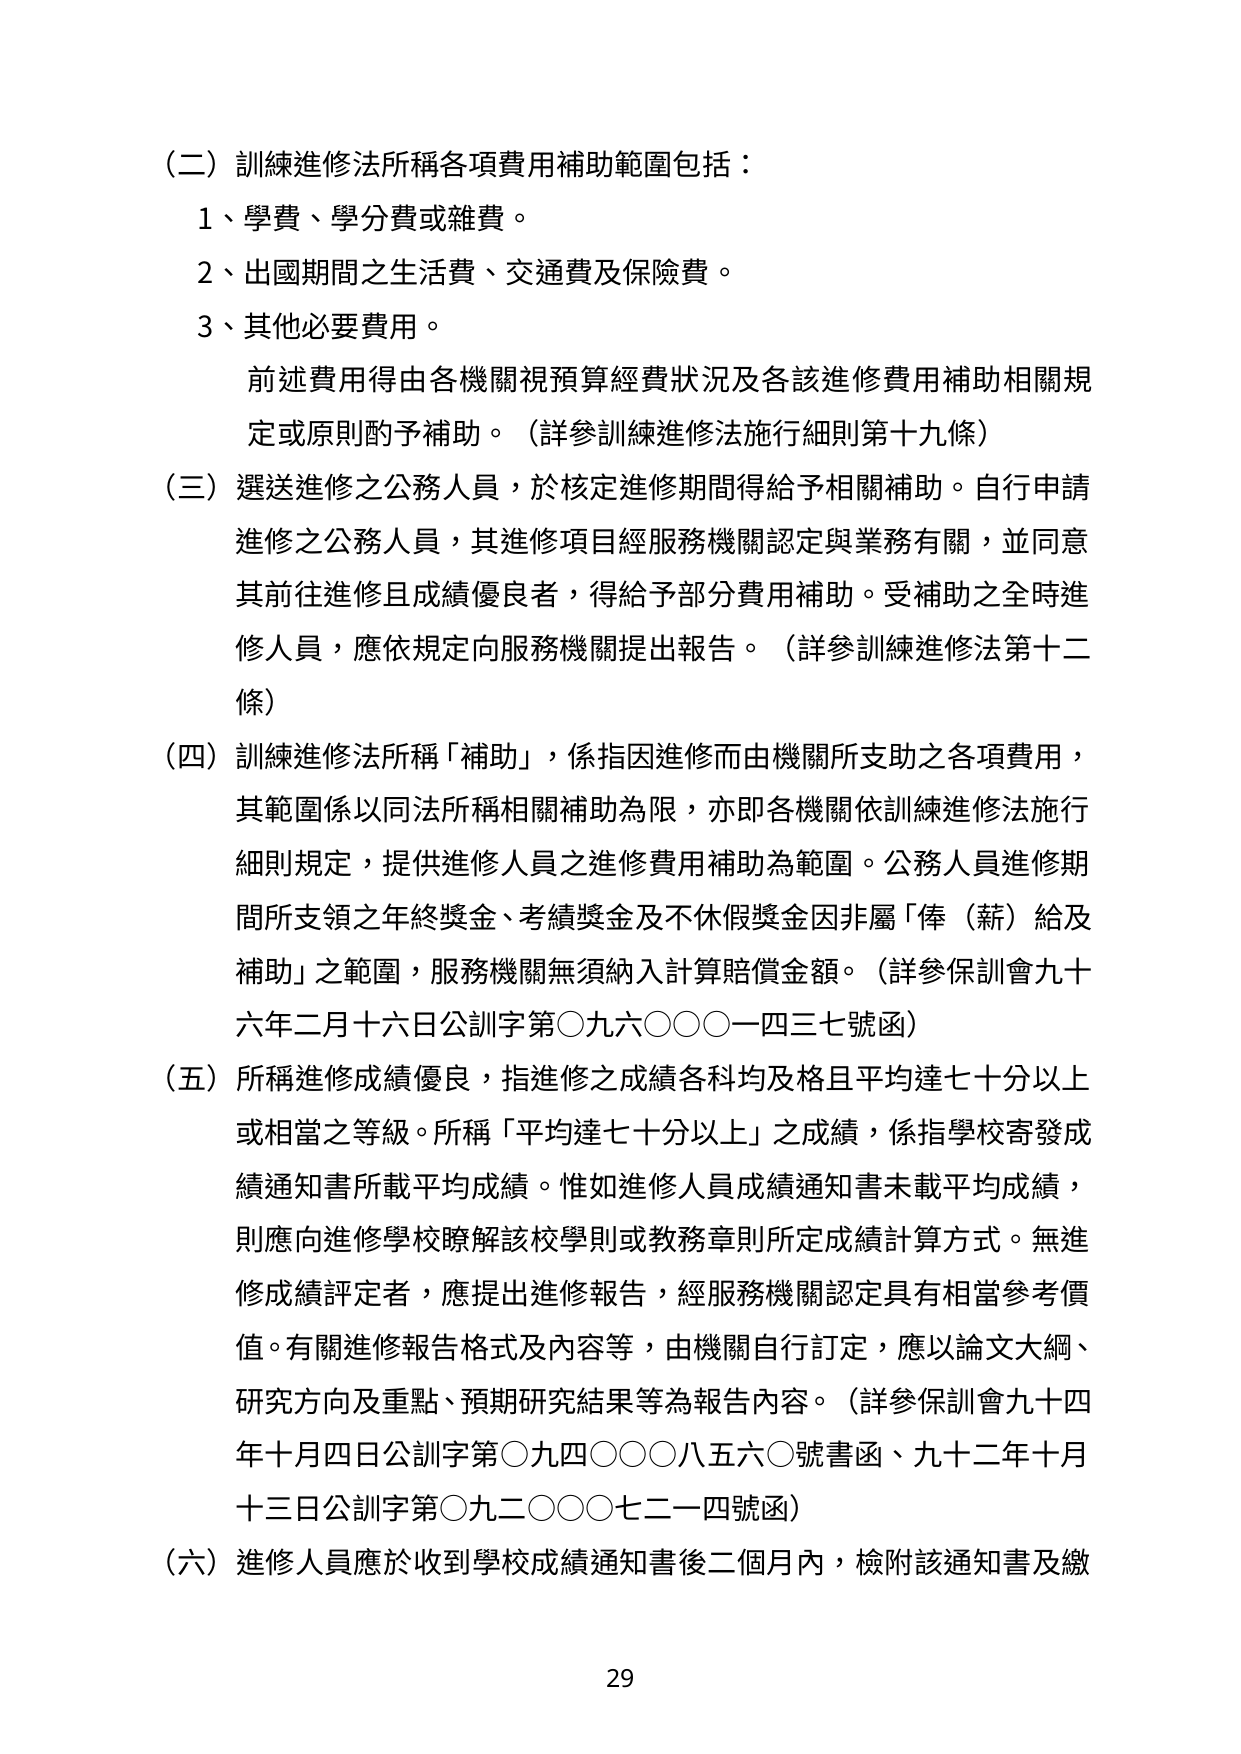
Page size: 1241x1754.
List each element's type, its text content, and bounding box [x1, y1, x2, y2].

text （三）選送進修之公務人員，於核定進修期間得給予相關補助。自行申請進修之公務人員，其進修項目經服務機關認定與業務有關，並同意其前往進修且成績優良者，得給予部分費用補助。受補助之全時進修人員，應依規定向服務機關提出報告。（詳參訓練進修法第十二條） [148, 455, 1092, 724]
text （五）所稱進修成績優良，指進修之成績各科均及格且平均達七十分以上或相當之等級。所稱「平均達七十分以上」之成績，係指學校寄發成績通知書所載平均成績。惟如進修人員成績通知書未載平均成績，則應向進修學校瞭解該校學則或教務章則所定成績計算方式。無進修成績評定者，應提出進修報告，經服務機關認定具有相當參考價值。有關進修報告格式及內容等，由機關自行訂定，應以論文大綱、研究方向及重點、預期研究結果等為報告內容。（詳參保訓會九十四年十月四日公訓字第○九四○○○八五六○號書函、九十二年十月十三日公訓字第○九二○○○七二一四號函） [148, 1047, 1092, 1530]
text 2、出國期間之生活費、交通費及保險費。 [198, 240, 1092, 294]
text 前述費用得由各機關視預算經費狀況及各該進修費用補助相關規定或原則酌予補助。（詳參訓練進修法施行細則第十九條） [248, 348, 1092, 455]
text （六）進修人員應於收到學校成績通知書後二個月內，檢附該通知書及繳費收據申請補助進修費用。無進修成績評定者，應於進修結束後二個月內，檢附進修報告及繳費收據申請補助進修費用。所稱「進修結束後二個月內」，係指學期結束後二個月內。所稱「學校成績通知書」，係指學校核發之成績通知書而言。進修人員檢附經學校核發電子化成績通知書（印有學校章戳）及繳費收據向服務機關申請進修費用補助，服務機關即得據以辦理進修費用補助事宜。（詳參保訓會九十二年十月十三日公訓字第○九二○○○七二一四號函、九十六年十二月二十七日公訓字第○九六○○一四一三一號書函） [148, 1530, 1092, 1584]
text （二）訓練進修法所稱各項費用補助範圍包括： [148, 133, 1092, 187]
text 1、學費、學分費或雜費。 [198, 187, 1092, 240]
text （四）訓練進修法所稱「補助」，係指因進修而由機關所支助之各項費用，其範圍係以同法所稱相關補助為限，亦即各機關依訓練進修法施行細則規定，提供進修人員之進修費用補助為範圍。公務人員進修期間所支領之年終獎金、考績獎金及不休假獎金因非屬「俸（薪）給及補助」之範圍，服務機關無須納入計算賠償金額。（詳參保訓會九十六年二月十六日公訓字第○九六○○○一四三七號函） [148, 724, 1092, 1047]
text 3、其他必要費用。 [198, 294, 1092, 348]
